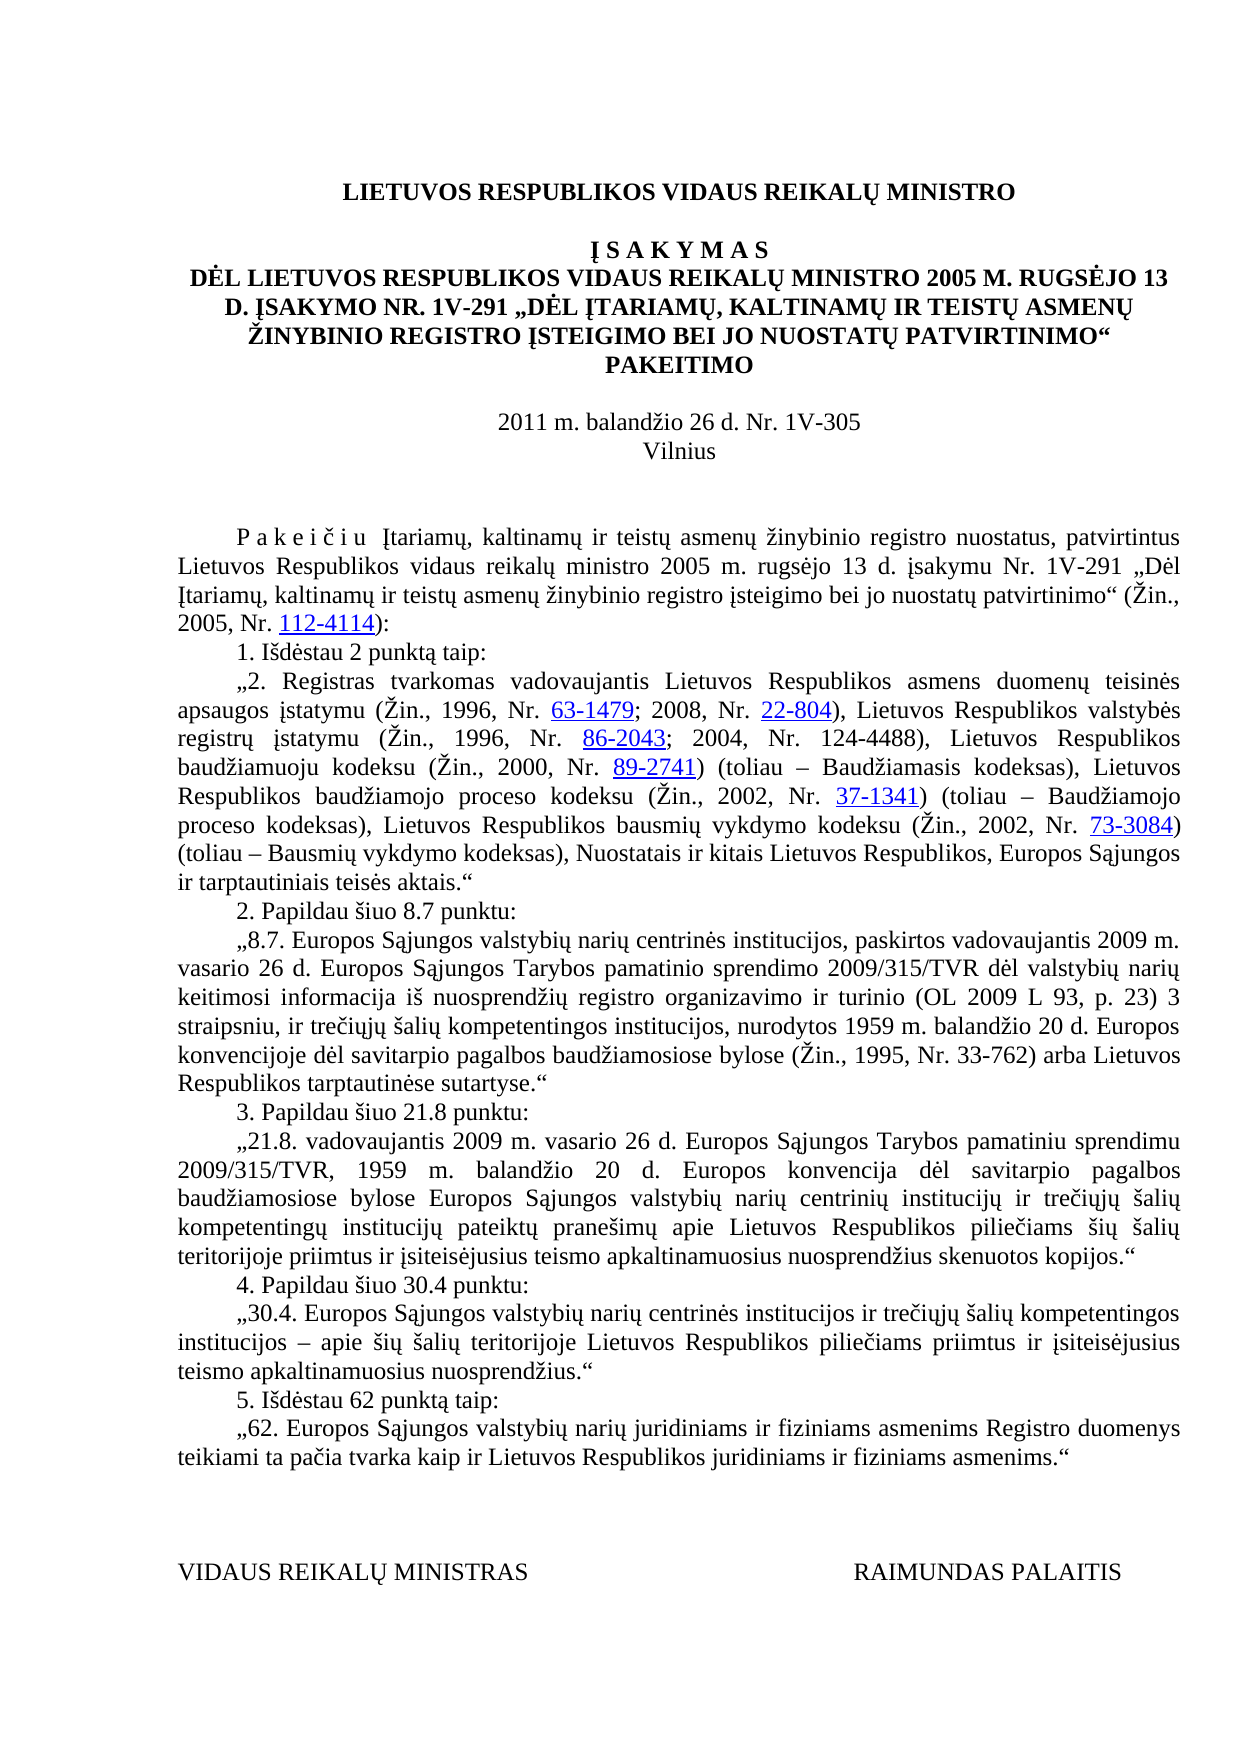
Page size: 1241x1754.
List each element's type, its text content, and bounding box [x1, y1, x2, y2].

text 1. Išdėstau 2 punktą taip: [177, 637, 1181, 666]
text „2. Registras tvarkomas vadovaujantis Lietuvos Respublikos asmens duomenų teisinės apsaugos įstatymu (Žin., 1996, Nr. 63-1479; 2008, Nr. 22-804), Lietuvos Respublikos valstybės registrų įstatymu (Žin., 1996, Nr. 86-2043; 2004, Nr. 124-4488), Lietuvos Respublikos baudžiamuoju kodeksu (Žin., 2000, Nr. 89-2741) (toliau – Baudžiamasis kodeksas), Lietuvos Respublikos baudžiamojo proceso kodeksu (Žin., 2002, Nr. 37-1341) (toliau – Baudžiamojo proceso kodeksas), Lietuvos Respublikos bausmių vykdymo kodeksu (Žin., 2002, Nr. 73-3084) (toliau – Bausmių vykdymo kodeksas), Nuostatais ir kitais Lietuvos Respublikos, Europos Sąjungos ir tarptautiniais teisės aktais.“ [177, 666, 1181, 896]
text 2011 m. balandžio 26 d. Nr. 1V-305 [177, 407, 1181, 436]
text Vilnius [177, 436, 1181, 465]
text ĮSAKYMAS [177, 235, 1181, 263]
text „62. Europos Sąjungos valstybių narių juridiniams ir fiziniams asmenims Registro duomenys teikiami ta pačia tvarka kaip ir Lietuvos Respublikos juridiniams ir fiziniams asmenims.“ [177, 1413, 1181, 1471]
text 2. Papildau šiuo 8.7 punktu: [177, 896, 1181, 925]
text DĖL LIETUVOS RESPUBLIKOS VIDAUS REIKALŲ MINISTRO 2005 M. RUGSĖJO 13 D. ĮSAKYMO NR. 1V-291 „DĖL ĮTARIAMŲ, KALTINAMŲ IR TEISTŲ ASMENŲ ŽINYBINIO REGISTRO ĮSTEIGIMO BEI JO NUOSTATŲ PATVIRTINIMO“ PAKEITIMO [177, 263, 1181, 378]
text Pakeičiu Įtariamų, kaltinamų ir teistų asmenų žinybinio registro nuostatus, patvirtintus Lietuvos Respublikos vidaus reikalų ministro 2005 m. rugsėjo 13 d. įsakymu Nr. 1V-291 „Dėl Įtariamų, kaltinamų ir teistų asmenų žinybinio registro įsteigimo bei jo nuostatų patvirtinimo“ (Žin., 2005, Nr. 112-4114): [177, 522, 1181, 637]
text 5. Išdėstau 62 punktą taip: [177, 1385, 1181, 1413]
text LIETUVOS RESPUBLIKOS VIDAUS REIKALŲ MINISTRO [177, 177, 1181, 206]
text 3. Papildau šiuo 21.8 punktu: [177, 1097, 1181, 1126]
text „30.4. Europos Sąjungos valstybių narių centrinės institucijos ir trečiųjų šalių kompetentingos institucijos – apie šių šalių teritorijoje Lietuvos Respublikos piliečiams priimtus ir įsiteisėjusius teismo apkaltinamuosius nuosprendžius.“ [177, 1298, 1181, 1385]
text „21.8. vadovaujantis 2009 m. vasario 26 d. Europos Sąjungos Tarybos pamatiniu sprendimu 2009/315/TVR, 1959 m. balandžio 20 d. Europos konvencija dėl savitarpio pagalbos baudžiamosiose bylose Europos Sąjungos valstybių narių centrinių institucijų ir trečiųjų šalių kompetentingų institucijų pateiktų pranešimų apie Lietuvos Respublikos piliečiams šių šalių teritorijoje priimtus ir įsiteisėjusius teismo apkaltinamuosius nuosprendžius skenuotos kopijos.“ [177, 1126, 1181, 1270]
text Vidaus reikalų ministras Raimundas Palaitis [177, 1557, 1181, 1586]
text „8.7. Europos Sąjungos valstybių narių centrinės institucijos, paskirtos vadovaujantis 2009 m. vasario 26 d. Europos Sąjungos Tarybos pamatinio sprendimo 2009/315/TVR dėl valstybių narių keitimosi informacija iš nuosprendžių registro organizavimo ir turinio (OL 2009 L 93, p. 23) 3 straipsniu, ir trečiųjų šalių kompetentingos institucijos, nurodytos 1959 m. balandžio 20 d. Europos konvencijoje dėl savitarpio pagalbos baudžiamosiose bylose (Žin., 1995, Nr. 33-762) arba Lietuvos Respublikos tarptautinėse sutartyse.“ [177, 925, 1181, 1097]
text 4. Papildau šiuo 30.4 punktu: [177, 1270, 1181, 1298]
